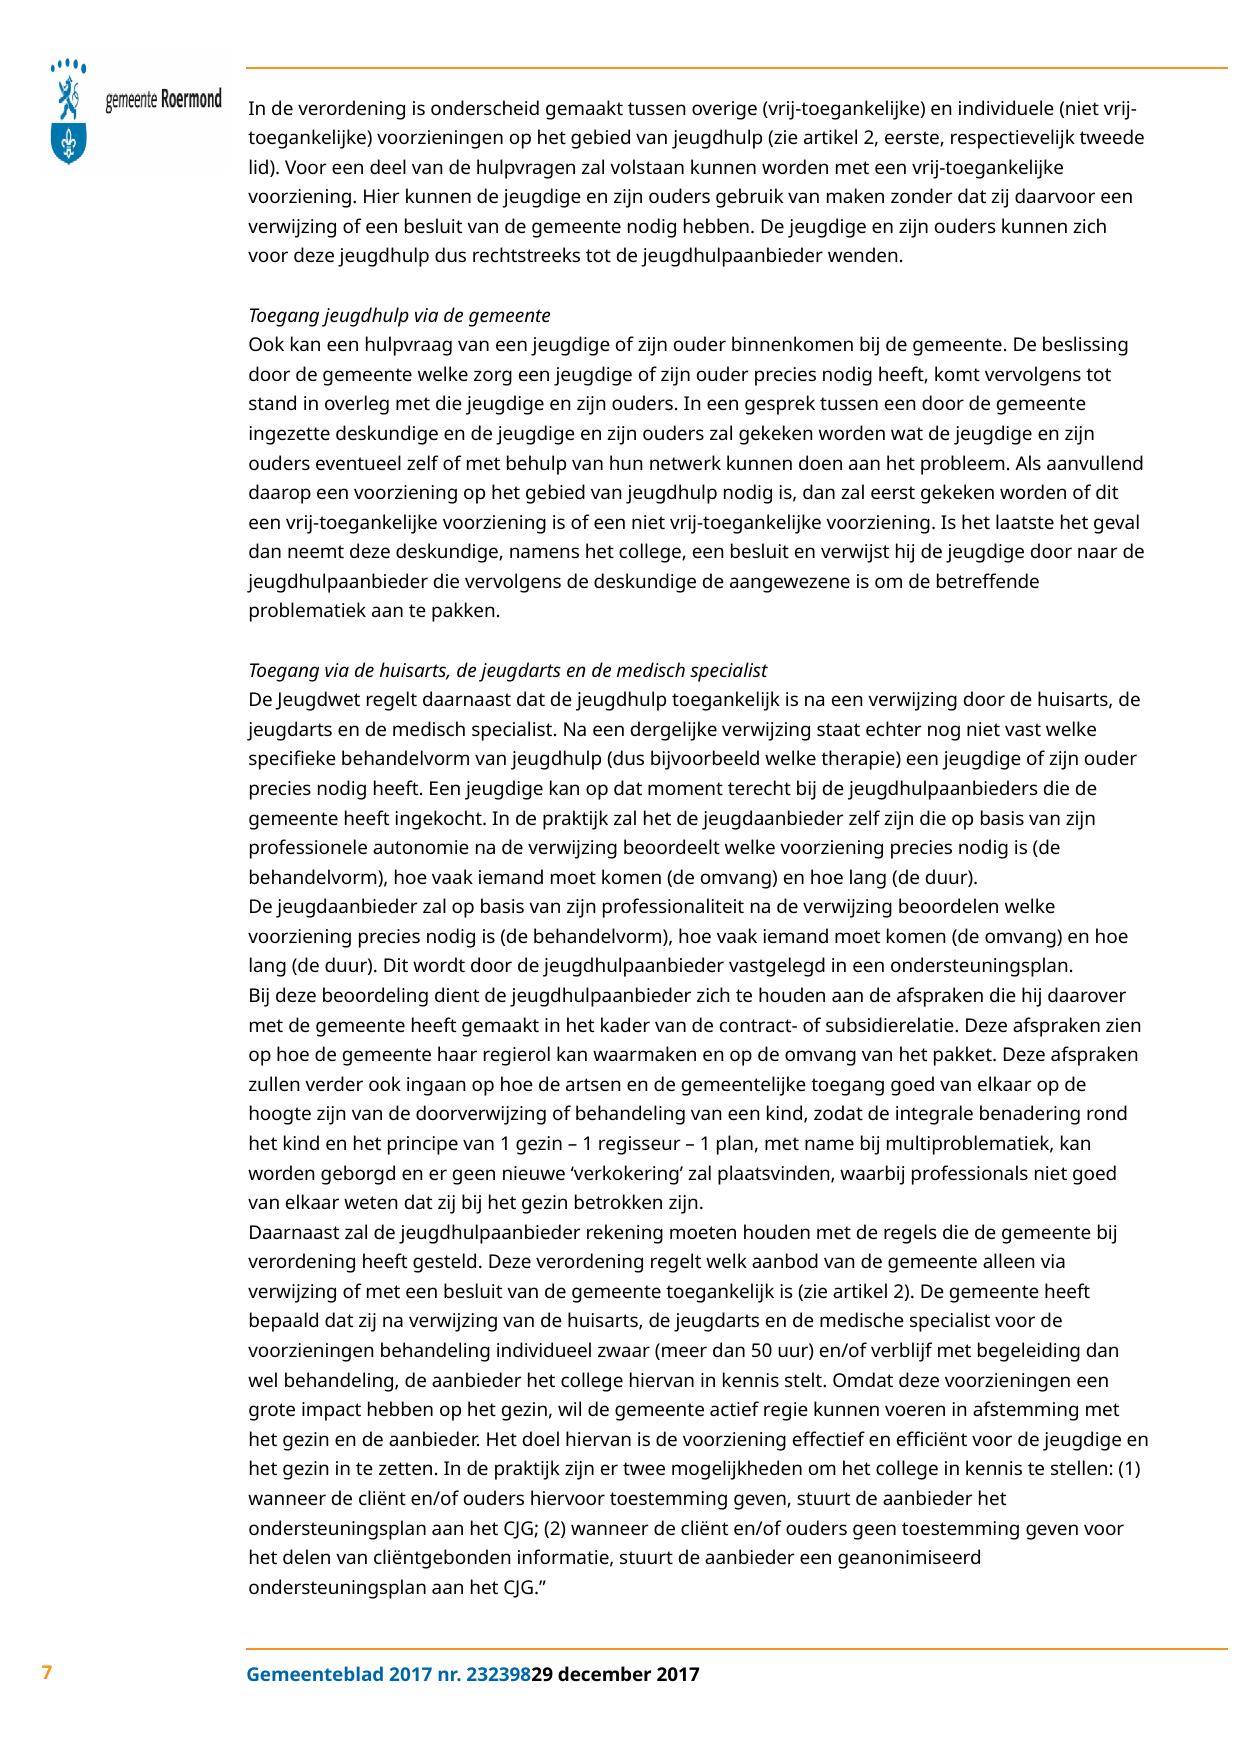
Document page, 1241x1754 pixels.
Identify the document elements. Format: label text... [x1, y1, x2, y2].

picture [41, 47, 231, 172]
text Ook kan een hulpvraag van een jeugdige of zijn ouder binnenkomen bij de gemeente. De beslissing door de gemeente welke zorg een jeugdige of zijn ouder precies nodig heeft, komt vervolgens tot stand in overleg met die jeugdige en zijn ouders. In een gesprek tussen een door de gemeente ingezette deskundige en de jeugdige en zijn ouders zal gekeken worden wat de jeugdige en zijn ouders eventueel zelf of met behulp van hun netwerk kunnen doen aan het probleem. Als aanvullend daarop een voorziening op het gebied van jeugdhulp nodig is, dan zal eerst gekeken worden of dit een vrij-toegankelijke voorziening is of een niet vrij-toegankelijke voorziening. Is het laatste het geval dan neemt deze deskundige, namens het college, een besluit en verwijst hij de jeugdige door naar de jeugdhulpaanbieder die vervolgens de deskundige de aangewezene is om de betreffende problematiek aan te pakken. [248, 331, 1152, 623]
text De Jeugdwet regelt daarnaast dat de jeugdhulp toegankelijk is na een verwijzing door de huisarts, de jeugdarts en de medisch specialist. Na een dergelijke verwijzing staat echter nog niet vast welke specifieke behandelvorm van jeugdhulp (dus bijvoorbeeld welke therapie) een jeugdige of zijn ouder precies nodig heeft. Een jeugdige kan op dat moment terecht bij de jeugdhulpaanbieders die de gemeente heeft ingekocht. In de praktijk zal het de jeugdaanbieder zelf zijn die op basis van zijn professionele autonomie na de verwijzing beoordeelt welke voorziening precies nodig is (de behandelvorm), hoe vaak iemand moet komen (de omvang) en hoe lang (de duur). [248, 686, 1152, 890]
text Toegang via de huisarts, de jeugdarts en de medisch specialist [248, 657, 1152, 683]
text Daarnaast zal de jeugdhulpaanbieder rekening moeten houden met de regels die de gemeente bij verordening heeft gesteld. Deze verordening regelt welk aanbod van de gemeente alleen via verwijzing of met een besluit van de gemeente toegankelijk is (zie artikel 2). De gemeente heeft bepaald dat zij na verwijzing van de huisarts, de jeugdarts en de medische specialist voor de voorzieningen behandeling individueel zwaar (meer dan 50 uur) en/of verblijf met begeleiding dan wel behandeling, de aanbieder het college hiervan in kennis stelt. Omdat deze voorzieningen een grote impact hebben op het gezin, wil de gemeente actief regie kunnen voeren in afstemming met het gezin en de aanbieder. Het doel hiervan is de voorziening effectief en efficiënt voor de jeugdige en het gezin in te zetten. In de praktijk zijn er twee mogelijkheden om het college in kennis te stellen: (1) wanneer de cliënt en/of ouders hiervoor toestemming geven, stuurt de aanbieder het ondersteuningsplan aan het CJG; (2) wanneer de cliënt en/of ouders geen toestemming geven voor het delen van cliëntgebonden informatie, stuurt de aanbieder een geanonimiseerd ondersteuningsplan aan het CJG.” [248, 1219, 1152, 1600]
text Bij deze beoordeling dient de jeugdhulpaanbieder zich te houden aan de afspraken die hij daarover met de gemeente heeft gemaakt in het kader van de contract- of subsidierelatie. Deze afspraken zien op hoe de gemeente haar regierol kan waarmaken en op de omvang van het pakket. Deze afspraken zullen verder ook ingaan op hoe de artsen en de gemeentelijke toegang goed van elkaar op de hoogte zijn van de doorverwijzing of behandeling van een kind, zodat de integrale benadering rond het kind en het principe van 1 gezin – 1 regisseur – 1 plan, met name bij multiproblematiek, kan worden geborgd en er geen nieuwe ‘verkokering’ zal plaatsvinden, waarbij professionals niet goed van elkaar weten dat zij bij het gezin betrokken zijn. [248, 982, 1152, 1215]
text Toegang jeugdhulp via de gemeente [248, 302, 1152, 328]
text In de verordening is onderscheid gemaakt tussen overige (vrij-toegankelijke) en individuele (niet vrij-toegankelijke) voorzieningen op het gebied van jeugdhulp (zie artikel 2, eerste, respectievelijk tweede lid). Voor een deel van de hulpvragen zal volstaan kunnen worden met een vrij-toegankelijke voorziening. Hier kunnen de jeugdige en zijn ouders gebruik van maken zonder dat zij daarvoor een verwijzing of een besluit van de gemeente nodig hebben. De jeugdige en zijn ouders kunnen zich voor deze jeugdhulp dus rechtstreeks tot de jeugdhulpaanbieder wenden. [248, 95, 1152, 268]
text De jeugdaanbieder zal op basis van zijn professionaliteit na de verwijzing beoordelen welke voorziening precies nodig is (de behandelvorm), hoe vaak iemand moet komen (de omvang) en hoe lang (de duur). Dit wordt door de jeugdhulpaanbieder vastgelegd in een ondersteuningsplan. [248, 893, 1152, 978]
